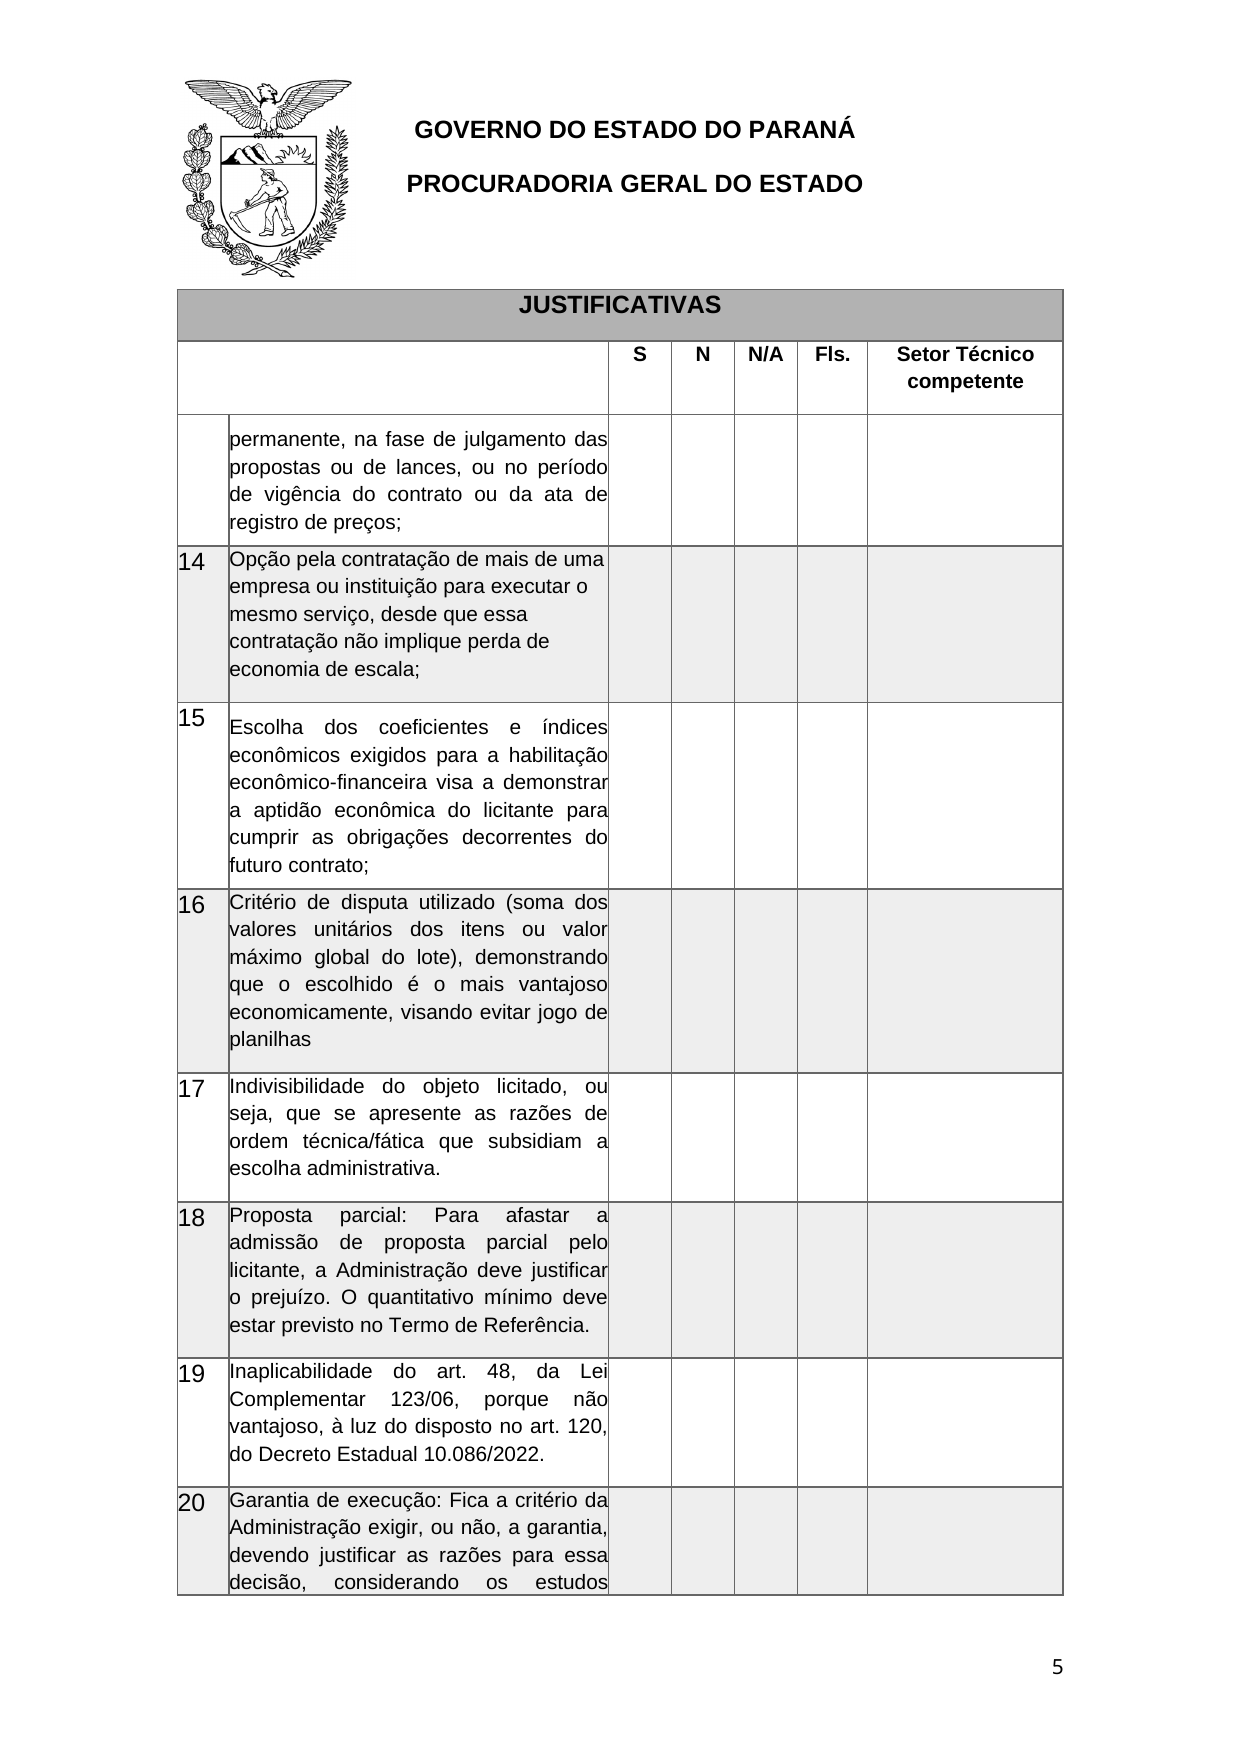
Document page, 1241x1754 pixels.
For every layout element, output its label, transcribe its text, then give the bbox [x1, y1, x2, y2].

table_cell Fls. [798, 342, 867, 414]
table_cell N/A [735, 342, 797, 414]
table_cell Garantia de execução: Fica a critério da Administração exigir, ou não, a garantia, devendo justificar as razões para essa decisão, considerando os estudos [230, 1488, 608, 1594]
table_cell [735, 703, 797, 888]
table_cell [868, 1074, 1062, 1201]
table_cell [672, 1488, 734, 1594]
table_cell [672, 1074, 734, 1201]
table_cell Proposta parcial: Para afastar a admissão de proposta parcial pelo licitante, a Administração deve justificar o prejuízo. O quantitativo mínimo deve estar previsto no Termo de Referência. [230, 1203, 608, 1357]
table_cell [735, 1074, 797, 1201]
table_cell [735, 547, 797, 702]
table_cell [609, 415, 671, 545]
table_cell Critério de disputa utilizado (soma dos valores unitários dos itens ou valor máximo global do lote), demonstrando que o escolhido é o mais vantajoso economicamente, visando evitar jogo de planilhas [230, 890, 608, 1072]
table_cell 18 [178, 1203, 228, 1357]
table_cell [609, 1074, 671, 1201]
table_cell [798, 415, 867, 545]
table_cell [735, 1203, 797, 1357]
table_cell [672, 890, 734, 1072]
table_cell 17 [178, 1074, 228, 1201]
table_cell [868, 1488, 1062, 1594]
table_cell [798, 703, 867, 888]
table_cell permanente, na fase de julgamento das propostas ou de lances, ou no período de vigência do contrato ou da ata de registro de preços; [230, 415, 608, 545]
table_cell [178, 415, 228, 545]
table_cell 14 [178, 547, 228, 702]
table_cell [609, 890, 671, 1072]
table_cell [868, 703, 1062, 888]
table_cell [798, 547, 867, 702]
table_cell [672, 415, 734, 545]
table_cell [798, 1359, 867, 1486]
table_cell [735, 890, 797, 1072]
table_cell Escolha dos coeficientes e índices econômicos exigidos para a habilitação econômico-financeira visa a demonstrar a aptidão econômica do licitante para cumprir as obrigações decorrentes do futuro contrato; [230, 703, 608, 888]
table_cell [735, 1488, 797, 1594]
table_cell [868, 547, 1062, 702]
table_cell [798, 1203, 867, 1357]
table_cell [868, 1203, 1062, 1357]
table_cell 15 [178, 703, 228, 888]
table_cell Inaplicabilidade do art. 48, da Lei Complementar 123/06, porque não vantajoso, à luz do disposto no art. 120, do Decreto Estadual 10.086/2022. [230, 1359, 608, 1486]
table_cell 19 [178, 1359, 228, 1486]
table_cell N [672, 342, 734, 414]
table_cell Setor Técnico competente [868, 342, 1062, 414]
table_cell [609, 547, 671, 702]
table_cell S [609, 342, 671, 414]
table_cell [609, 1359, 671, 1486]
table_cell [672, 1203, 734, 1357]
table_cell [609, 703, 671, 888]
table_cell [672, 547, 734, 702]
table_cell [868, 1359, 1062, 1486]
table_cell [735, 415, 797, 545]
table_cell [798, 1074, 867, 1201]
table_cell [672, 703, 734, 888]
table_cell Opção pela contratação de mais de uma empresa ou instituição para executar o mesmo serviço, desde que essa contratação não implique perda de economia de escala; [230, 547, 608, 702]
table_cell 16 [178, 890, 228, 1072]
table_cell 20 [178, 1488, 228, 1594]
table_cell [868, 415, 1062, 545]
table_cell [868, 890, 1062, 1072]
table_cell [672, 1359, 734, 1486]
table_cell [798, 1488, 867, 1594]
table_cell [609, 1203, 671, 1357]
table_cell [798, 890, 867, 1072]
table_cell [609, 1488, 671, 1594]
table_cell [178, 342, 608, 414]
picture [180, 77, 356, 280]
table_header JUSTIFICATIVAS [178, 290, 1062, 340]
table_cell [735, 1359, 797, 1486]
table_cell Indivisibilidade do objeto licitado, ou seja, que se apresente as razões de ordem técnica/fática que subsidiam a escolha administrativa. [230, 1074, 608, 1201]
